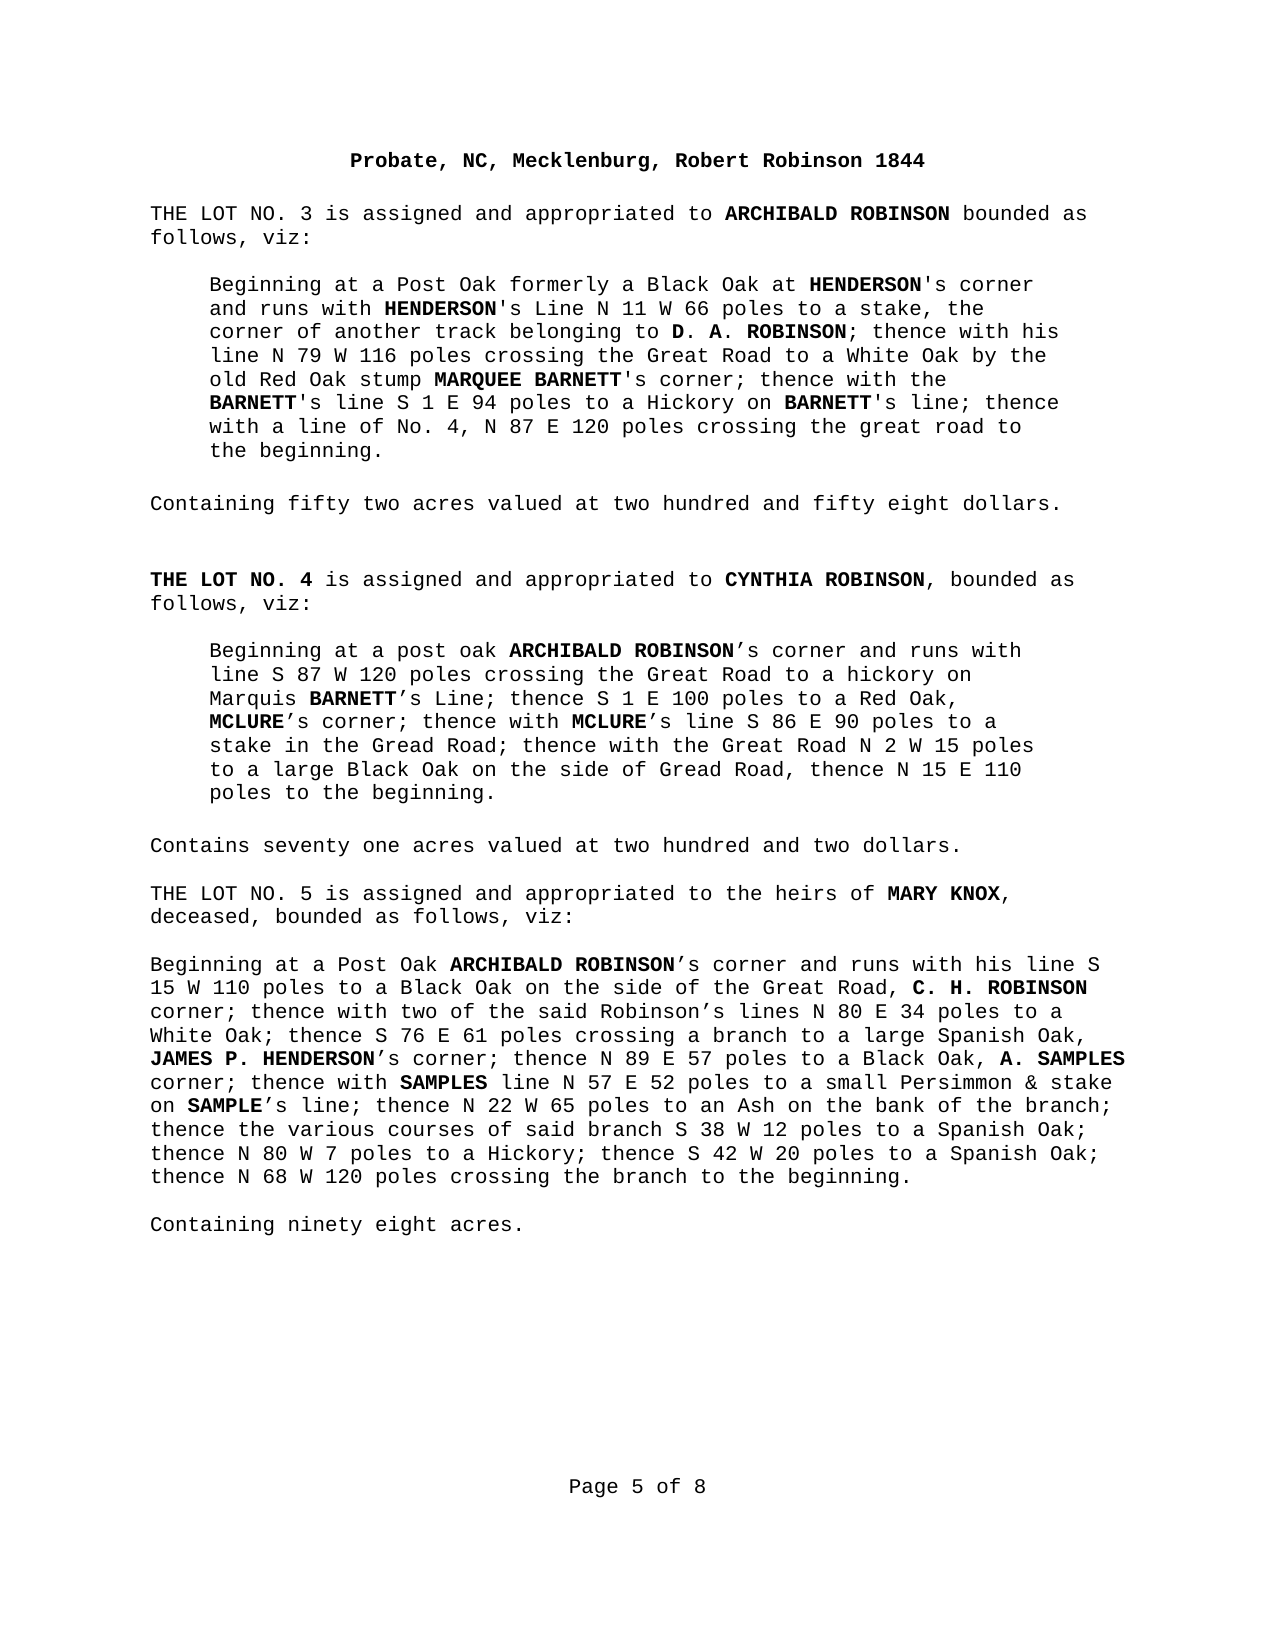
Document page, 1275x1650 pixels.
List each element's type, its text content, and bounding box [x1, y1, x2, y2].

text Contains seventy one acres valued at two hundred and two dollars. [150, 835, 1125, 859]
text The Lot No. 5 is assigned and appropriated to the heirs of Mary Knox, deceased, bounded as follows, viz: [150, 883, 1125, 930]
text The Lot No. 4 is assigned and appropriated to Cynthia Robinson, bounded as follows, viz: [150, 569, 1125, 617]
text Beginning at a post oak Archibald Robinson’s corner and runs with line S 87 W 120 poles crossing the Great Road to a hickory on Marquis Barnett’s Line; thence S 1 E 100 poles to a Red Oak, McLure’s corner; thence with McLure’s line S 86 E 90 poles to a stake in the Gread Road; thence with the Great Road N 2 W 15 poles to a large Black Oak on the side of Gread Road, thence N 15 E 110 poles to the beginning. [209, 640, 1066, 806]
text beginning at a Post Oak formerly a black Oak at Henderson's corner and runs with Henderson's Line N 11 W 66 poles to a stake, the corner of another track belonging to D. A. Robinson; thence with his Line N 79 W 116 poles Crossing the Great Road to a white oak by the old red oak stump Marquee Barnett's corner; thence with the Barnett's line S 1 E 94 poles to a hickory on Barnett's line; thence with a line of No. 4, N 87 E 120 poles crossing the great road to the beginning. [209, 274, 1066, 463]
text The Lot No. 3 is assigned and appropriated to Archibald Robinson bounded as follows, viz: [150, 203, 1125, 250]
text containing fifty two acres valued at two hundred and fifty eight dollars. [150, 493, 1066, 516]
text Beginning at a Post Oak Archibald Robinson’s corner and runs with his line S 15 W 110 poles to a Black Oak on the side of the Great Road, C. H. Robinson corner; thence with two of the said Robinson’s lines N 80 E 34 poles to a White Oak; thence S 76 E 61 poles crossing a branch to a large Spanish Oak, James P. Henderson’s corner; thence N 89 E 57 poles to a Black Oak, A. Samples corner; thence with Samples line N 57 E 52 poles to a small Persimmon & stake on Sample’s line; thence N 22 W 65 poles to an Ash on the bank of the branch; thence the various courses of said branch S 38 W 12 poles to a Spanish Oak; thence N 80 W 7 poles to a Hickory; thence S 42 W 20 poles to a Spanish Oak; thence N 68 W 120 poles crossing the branch to the beginning. [150, 954, 1125, 1190]
text Containing ninety eight acres. [150, 1214, 1125, 1237]
